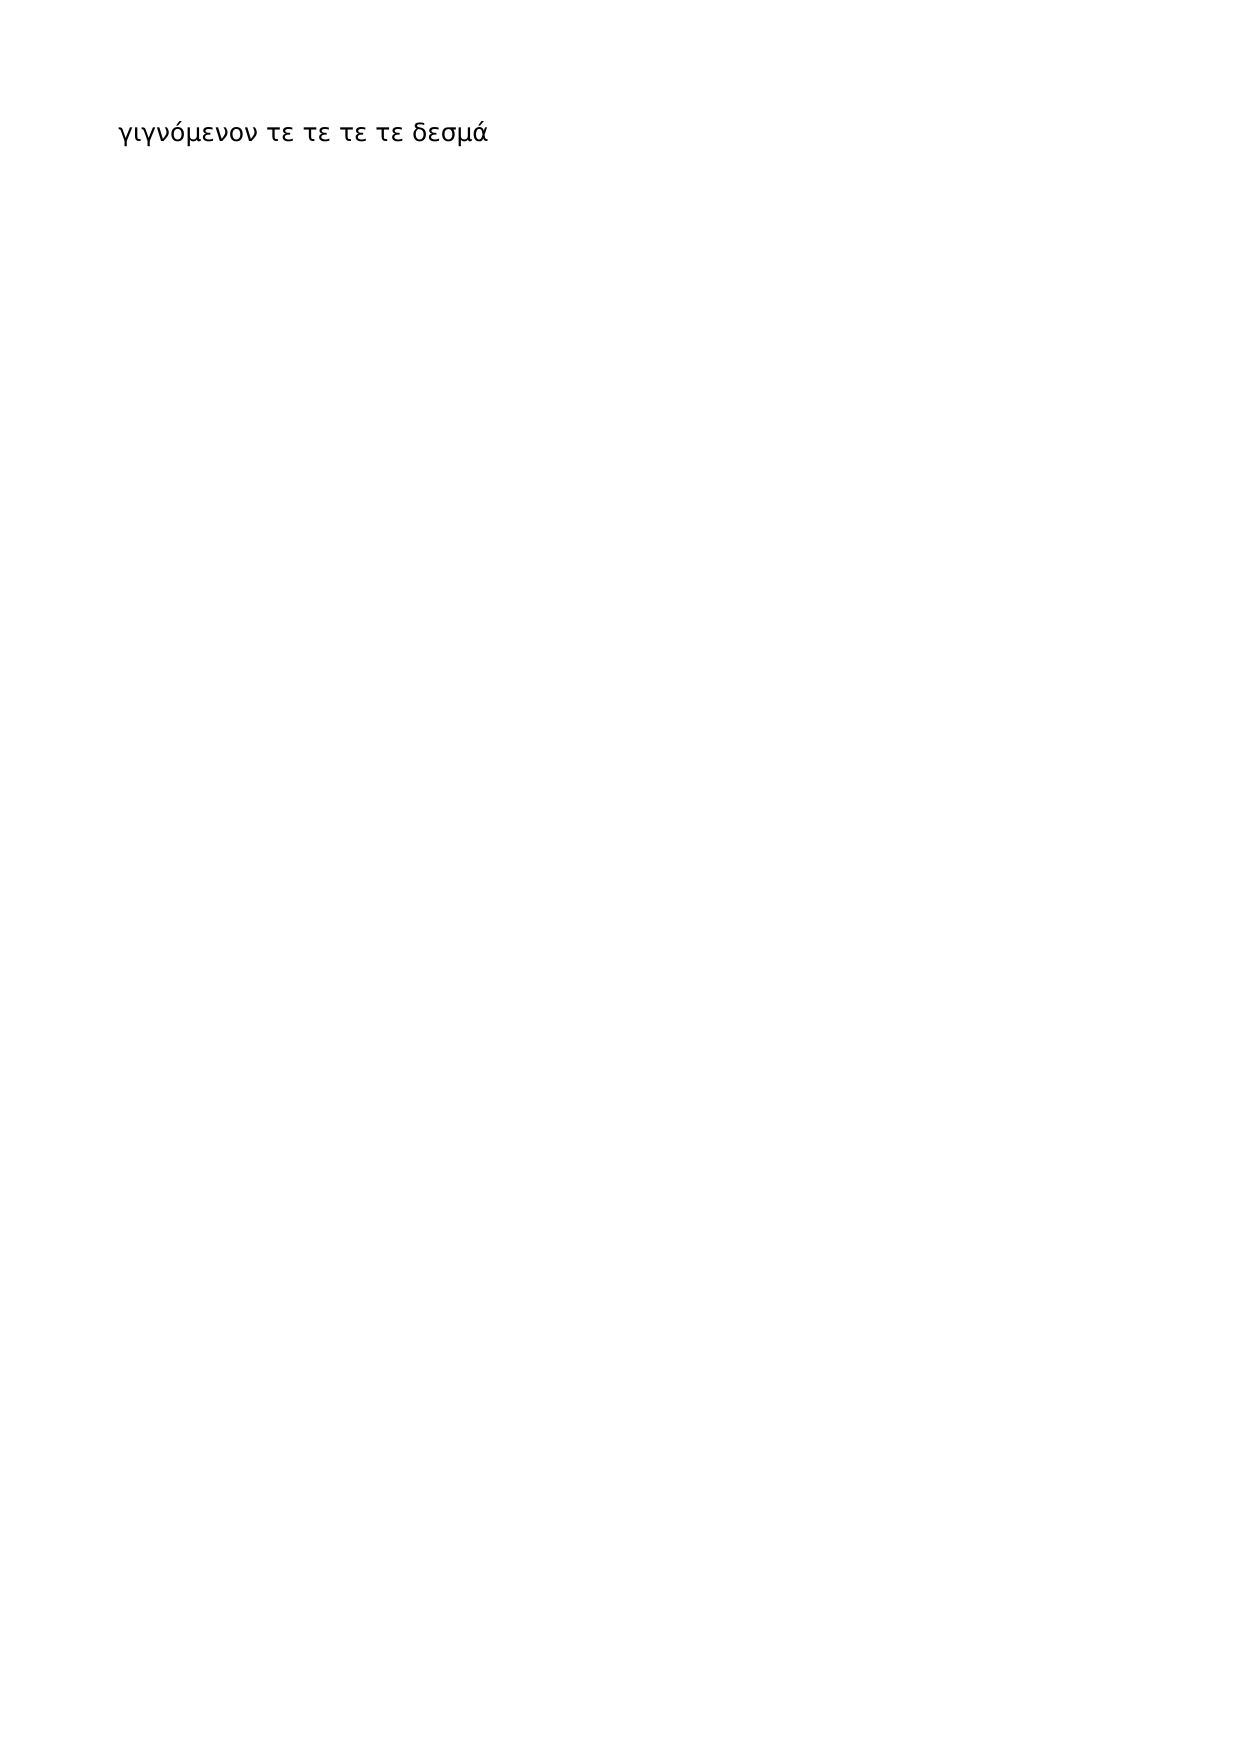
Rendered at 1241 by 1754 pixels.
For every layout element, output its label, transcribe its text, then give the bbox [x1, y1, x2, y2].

text γιγνόμενον τε τε τε τε δεσμά [118, 118, 1122, 147]
